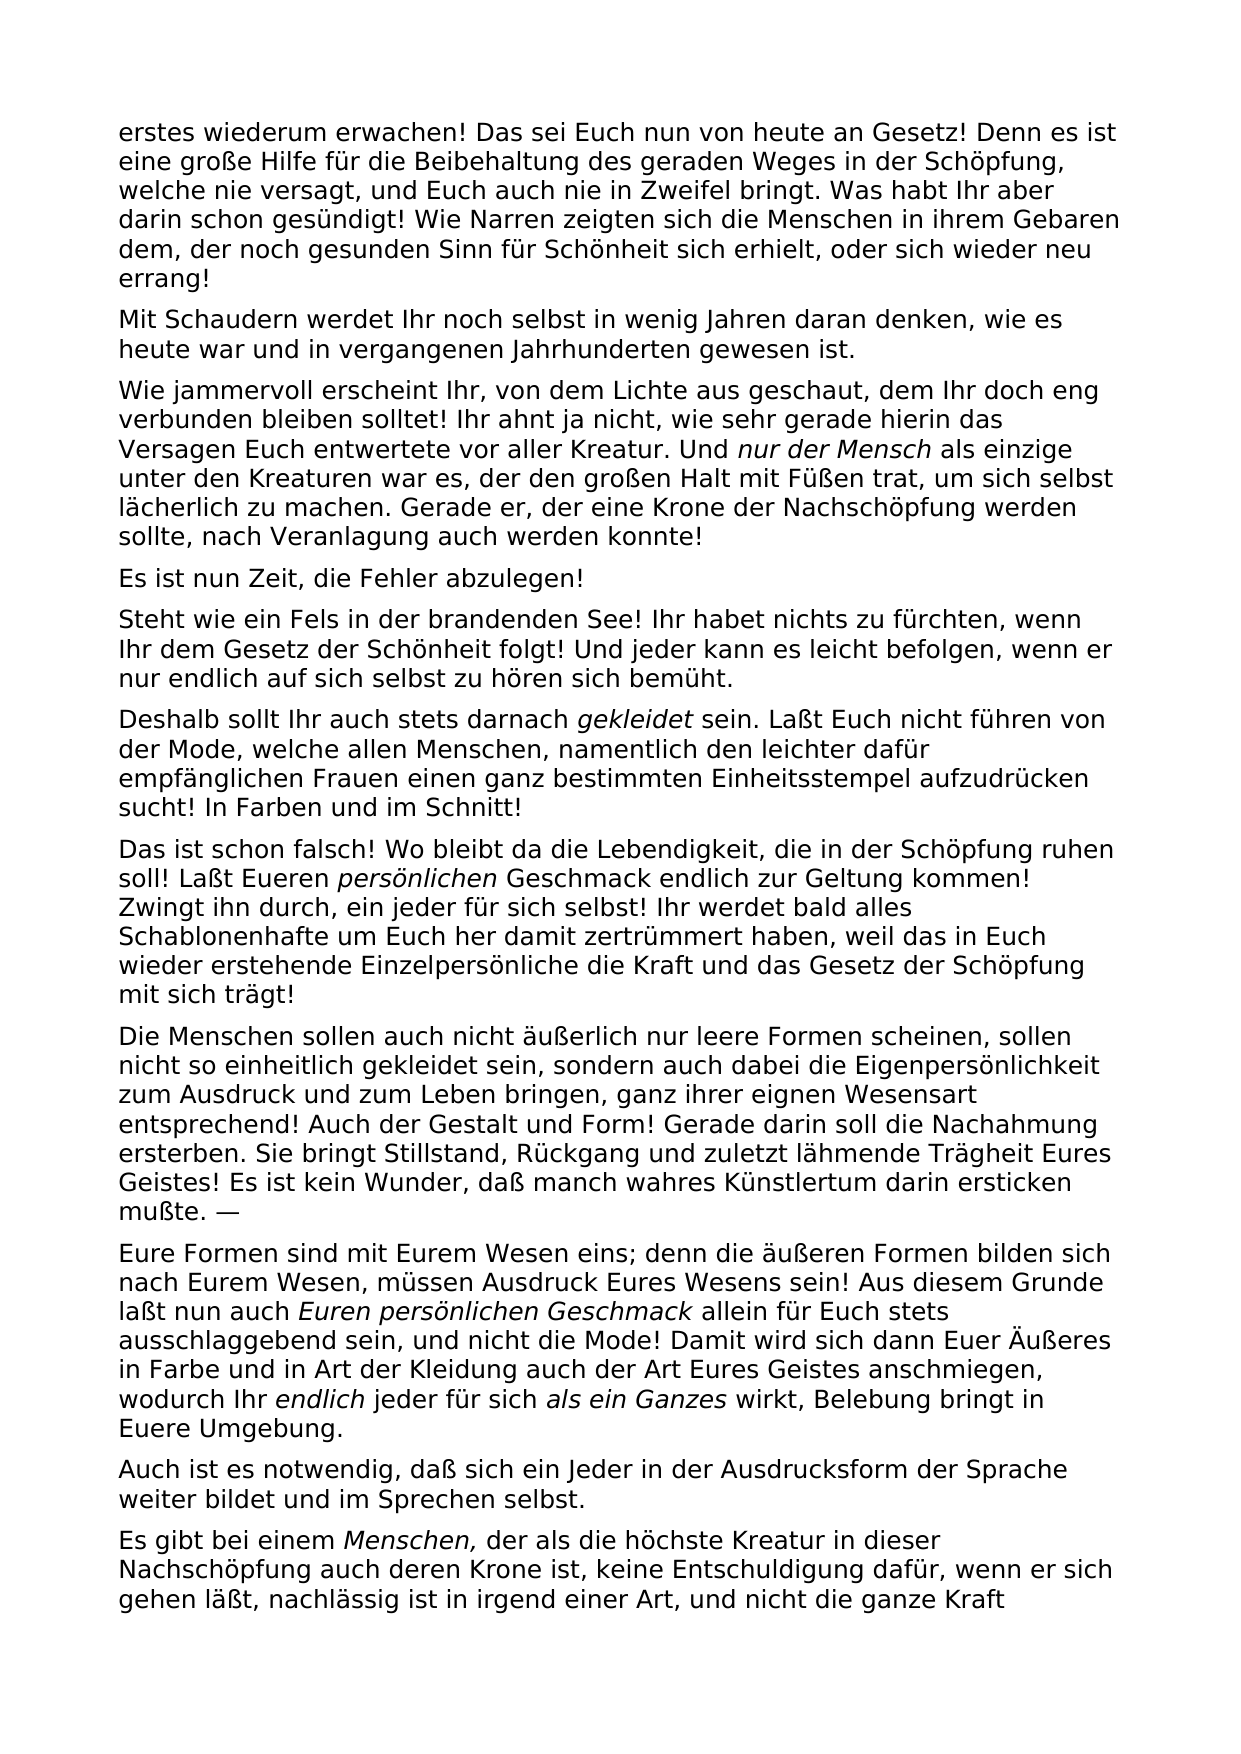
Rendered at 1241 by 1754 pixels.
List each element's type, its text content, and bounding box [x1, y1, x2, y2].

text Mit Schaudern werdet Ihr noch selbst in wenig Jahren daran denken, wie es heute war und in vergangenen Jahrhunderten gewesen ist. [118, 306, 1122, 364]
text Die Menschen sollen auch nicht äußerlich nur leere Formen scheinen, sollen nicht so einheitlich gekleidet sein, sondern auch dabei die Eigenpersönlichkeit zum Ausdruck und zum Leben bringen, ganz ihrer eignen Wesensart entsprechend! Auch der Gestalt und Form! Gerade darin soll die Nachahmung ersterben. Sie bringt Stillstand, Rückgang und zuletzt lähmende Trägheit Eures Geistes! Es ist kein Wunder, daß manch wahres Künstlertum darin ersticken mußte. — [118, 1022, 1122, 1226]
text erstes wiederum erwachen! Das sei Euch nun von heute an Gesetz! Denn es ist eine große Hilfe für die Beibehaltung des geraden Weges in der Schöpfung, welche nie versagt, und Euch auch nie in Zweifel bringt. Was habt Ihr aber darin schon gesündigt! Wie Narren zeigten sich die Menschen in ihrem Gebaren dem, der noch gesunden Sinn für Schönheit sich erhielt, oder sich wieder neu errang! [118, 118, 1122, 293]
text Es gibt bei einem Menschen, der als die höchste Kreatur in dieser Nachschöpfung auch deren Krone ist, keine Entschuldigung dafür, wenn er sich gehen läßt, nachlässig ist in irgend einer Art, und nicht die ganze Kraft [118, 1526, 1122, 1614]
text Auch ist es notwendig, daß sich ein Jeder in der Ausdrucksform der Sprache weiter bildet und im Sprechen selbst. [118, 1456, 1122, 1514]
text Eure Formen sind mit Eurem Wesen eins; denn die äußeren Formen bilden sich nach Eurem Wesen, müssen Ausdruck Eures Wesens sein! Aus diesem Grunde laßt nun auch Euren persönlichen Geschmack allein für Euch stets ausschlaggebend sein, und nicht die Mode! Damit wird sich dann Euer Äußeres in Farbe und in Art der Kleidung auch der Art Eures Geistes anschmiegen, wodurch Ihr endlich jeder für sich als ein Ganzes wirkt, Belebung bringt in Euere Umgebung. [118, 1239, 1122, 1443]
text Wie jammervoll erscheint Ihr, von dem Lichte aus geschaut, dem Ihr doch eng verbunden bleiben solltet! Ihr ahnt ja nicht, wie sehr gerade hierin das Versagen Euch entwertete vor aller Kreatur. Und nur der Mensch als einzige unter den Kreaturen war es, der den großen Halt mit Füßen trat, um sich selbst lächerlich zu machen. Gerade er, der eine Krone der Nachschöpfung werden sollte, nach Veranlagung auch werden konnte! [118, 376, 1122, 551]
text Es ist nun Zeit, die Fehler abzulegen! [118, 564, 1122, 593]
text Das ist schon falsch! Wo bleibt da die Lebendigkeit, die in der Schöpfung ruhen soll! Laßt Eueren persönlichen Geschmack endlich zur Geltung kommen! Zwingt ihn durch, ein jeder für sich selbst! Ihr werdet bald alles Schablonenhafte um Euch her damit zertrümmert haben, weil das in Euch wieder erstehende Einzelpersönliche die Kraft und das Gesetz der Schöpfung mit sich trägt! [118, 835, 1122, 1010]
text Steht wie ein Fels in der brandenden See! Ihr habet nichts zu fürchten, wenn Ihr dem Gesetz der Schönheit folgt! Und jeder kann es leicht befolgen, wenn er nur endlich auf sich selbst zu hören sich bemüht. [118, 606, 1122, 693]
text Deshalb sollt Ihr auch stets darnach gekleidet sein. Laßt Euch nicht führen von der Mode, welche allen Menschen, namentlich den leichter dafür empfänglichen Frauen einen ganz bestimmten Einheitsstempel aufzudrücken sucht! In Farben und im Schnitt! [118, 706, 1122, 822]
